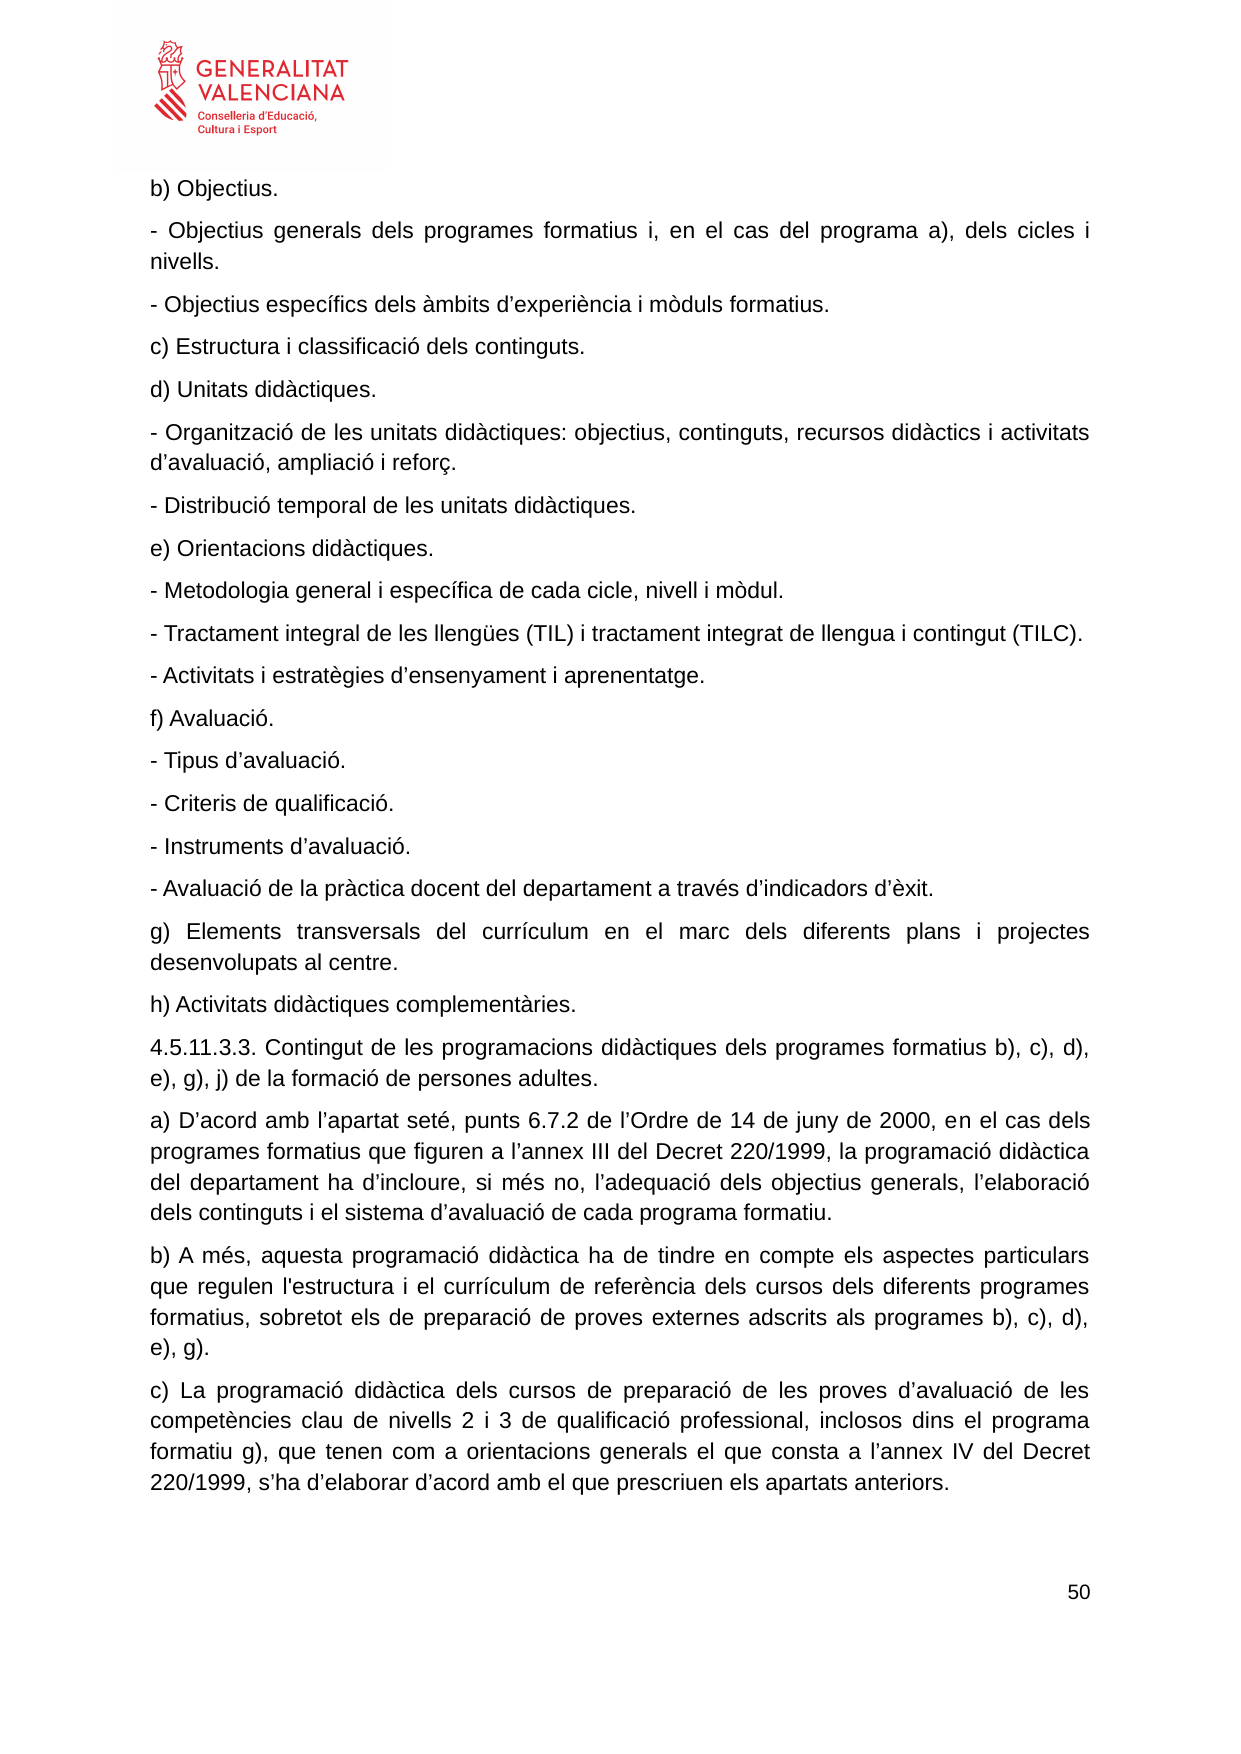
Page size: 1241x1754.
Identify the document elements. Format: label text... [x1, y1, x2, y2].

text - Metodologia general i específica de cada cicle, nivell i mòdul. [150, 578, 1091, 603]
text - Instruments d’avaluació. [150, 833, 1091, 859]
text g) Elements transversals del currículum en el marc dels diferents plans i projectes desenvolupats al centre. [150, 919, 1091, 975]
text c) Estructura i classificació dels continguts. [150, 334, 1091, 360]
text b) A més, aquesta programació didàctica ha de tindre en compte els aspectes particulars que regulen l'estructura i el currículum de referència dels cursos dels diferents programes formatius, sobretot els de preparació de proves externes adscrits als programes b), c), d), e), g). [150, 1243, 1091, 1361]
text c) La programació didàctica dels cursos de preparació de les proves d’avaluació de les competències clau de nivells 2 i 3 de qualificació professional, inclosos dins el programa formatiu g), que tenen com a orientacions generals el que consta a l’annex IV del Decret 220/1999, s’ha d’elaborar d’acord amb el que prescriuen els apartats anteriors. [150, 1377, 1091, 1495]
text - Tractament integral de les llengües (TIL) i tractament integrat de llengua i contingut (TILC). [150, 620, 1091, 646]
text a) D’acord amb l’apartat seté, punts 6.7.2 de l’Ordre de 14 de juny de 2000, en el cas dels programes formatius que figuren a l’annex III del Decret 220/1999, la programació didàctica del departament ha d’incloure, si més no, l’adequació dels objectius generals, l’elaboració dels continguts i el sistema d’avaluació de cada programa formatiu. [150, 1108, 1091, 1226]
text b) Objectius. [150, 176, 1091, 201]
text - Distribució temporal de les unitats didàctiques. [150, 493, 1091, 518]
picture [114, 0, 388, 172]
text f) Avaluació. [150, 706, 1091, 731]
text 4.5.11.3.3. Contingut de les programacions didàctiques dels programes formatius b), c), d), e), g), j) de la formació de persones adultes. [150, 1034, 1091, 1091]
text - Objectius generals dels programes formatius i, en el cas del programa a), dels cicles i nivells. [150, 218, 1091, 274]
text - Avaluació de la pràctica docent del departament a través d’indicadors d’èxit. [150, 876, 1091, 902]
text h) Activitats didàctiques complementàries. [150, 992, 1091, 1018]
text - Organització de les unitats didàctiques: objectius, continguts, recursos didàctics i activitats d’avaluació, ampliació i reforç. [150, 419, 1091, 476]
text - Criteris de qualificació. [150, 791, 1091, 816]
text - Objectius específics dels àmbits d’experiència i mòduls formatius. [150, 291, 1091, 317]
text e) Orientacions didàctiques. [150, 535, 1091, 561]
text - Tipus d’avaluació. [150, 748, 1091, 774]
text d) Unitats didàctiques. [150, 377, 1091, 402]
text - Activitats i estratègies d’ensenyament i aprenentatge. [150, 663, 1091, 689]
